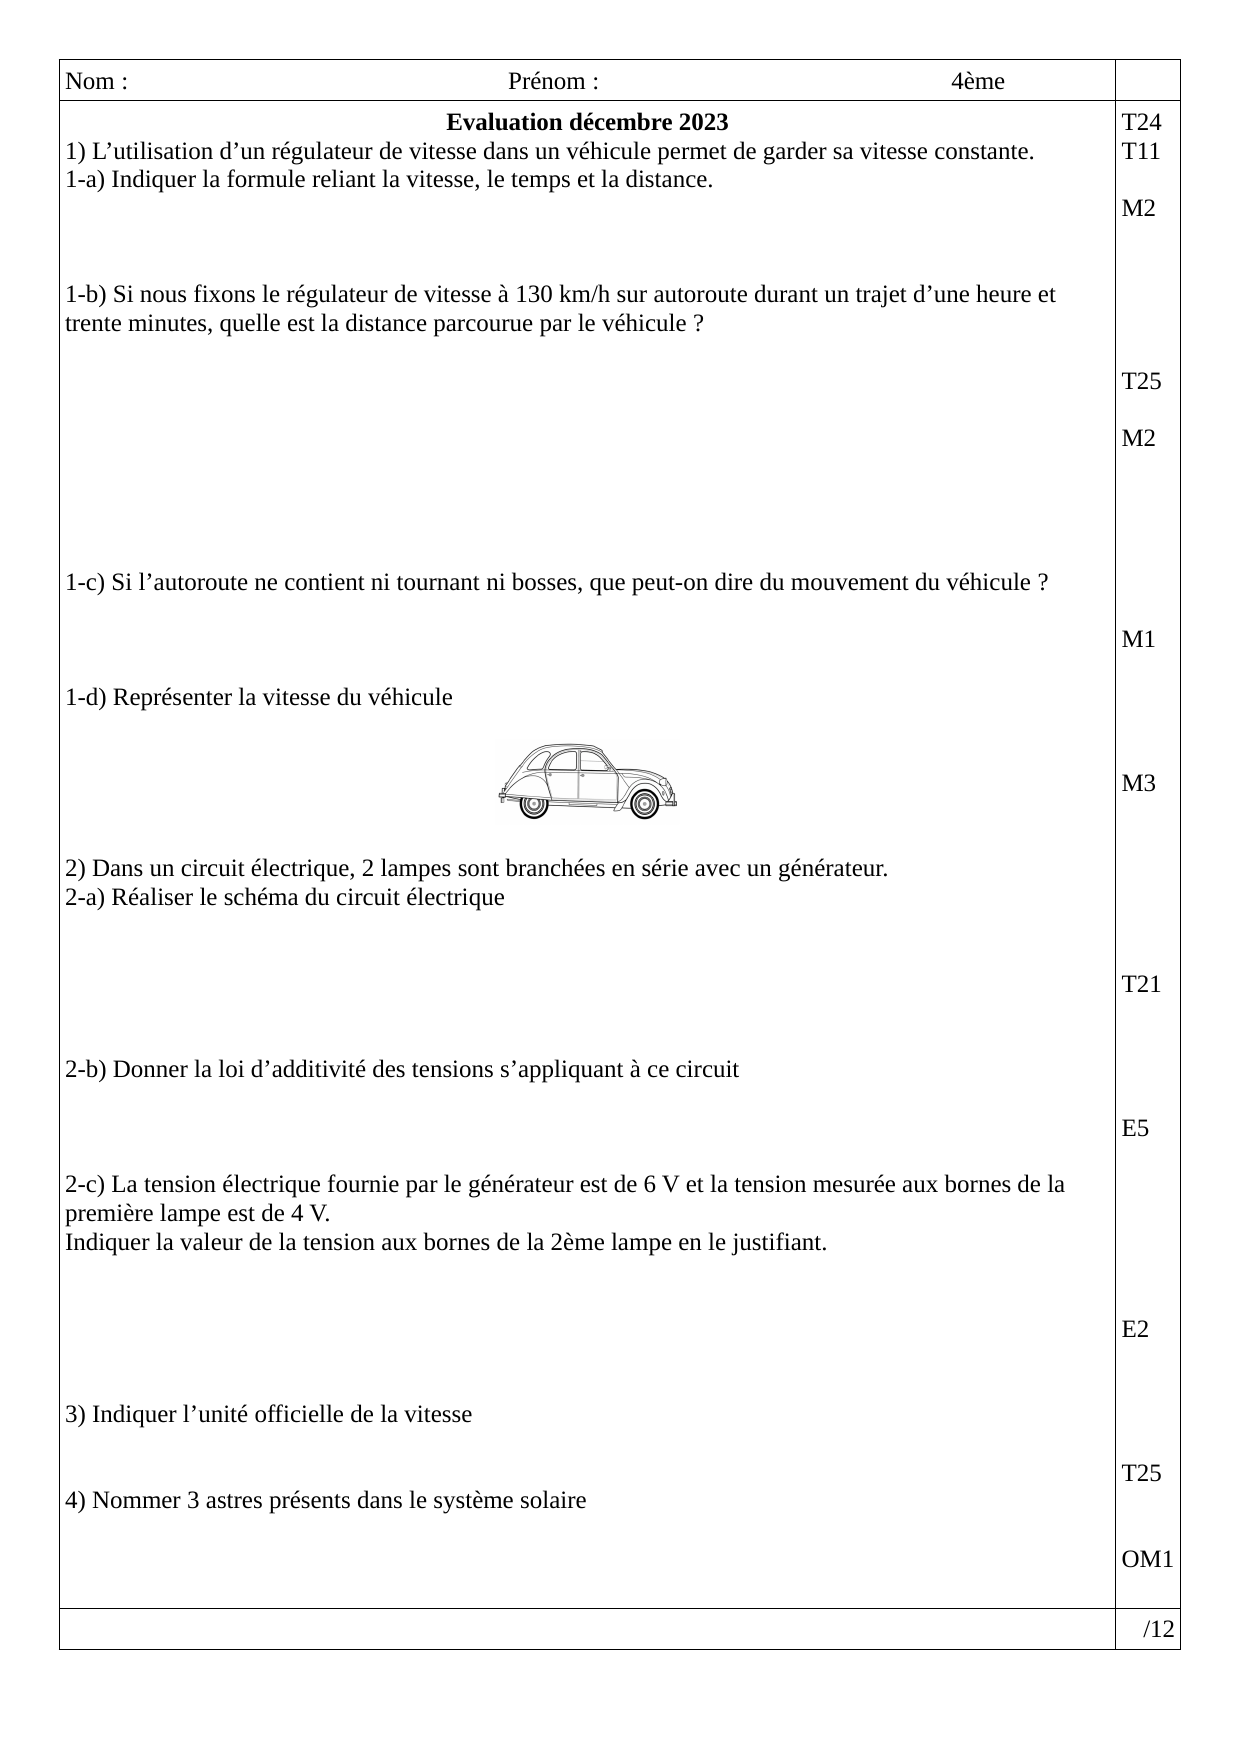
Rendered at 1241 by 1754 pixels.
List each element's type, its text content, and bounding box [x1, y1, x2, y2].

table_header [1116, 60, 1180, 100]
table_header Nom : Prénom : 4ème [60, 60, 1115, 100]
table_cell T24 T11 M2 T25 M2 M1 M3 T21 E5 E2 T25 OM1 [1116, 101, 1180, 1608]
table_cell Evaluation décembre 2023 1) L’utilisation d’un régulateur de vitesse dans un véhicule permet de garder sa vitesse constante. 1-a) Indiquer la formule reliant la vitesse, le temps et la distance. 1-b) Si nous fixons le régulateur de vitesse à 130 km/h sur autoroute durant un trajet d’une heure et trente minutes, quelle est la distance parcourue par le véhicule ? 1-c) Si l’autoroute ne contient ni tournant ni bosses, que peut-on dire du mouvement du véhicule ? 1-d) Représenter la vitesse du véhicule 2) Dans un circuit électrique, 2 lampes sont branchées en série avec un générateur. 2-a) Réaliser le schéma du circuit électrique 2-b) Donner la loi d’additivité des tensions s’appliquant à ce circuit 2-c) La tension électrique fournie par le générateur est de 6 V et la tension mesurée aux bornes de la première lampe est de 4 V. Indiquer la valeur de la tension aux bornes de la 2ème lampe en le justifiant. 3) Indiquer l’unité officielle de la vitesse 4) Nommer 3 astres présents dans le système solaire [60, 101, 1115, 1608]
picture [495, 739, 680, 825]
table_cell [60, 1609, 1115, 1649]
table_cell /12 [1116, 1609, 1180, 1649]
